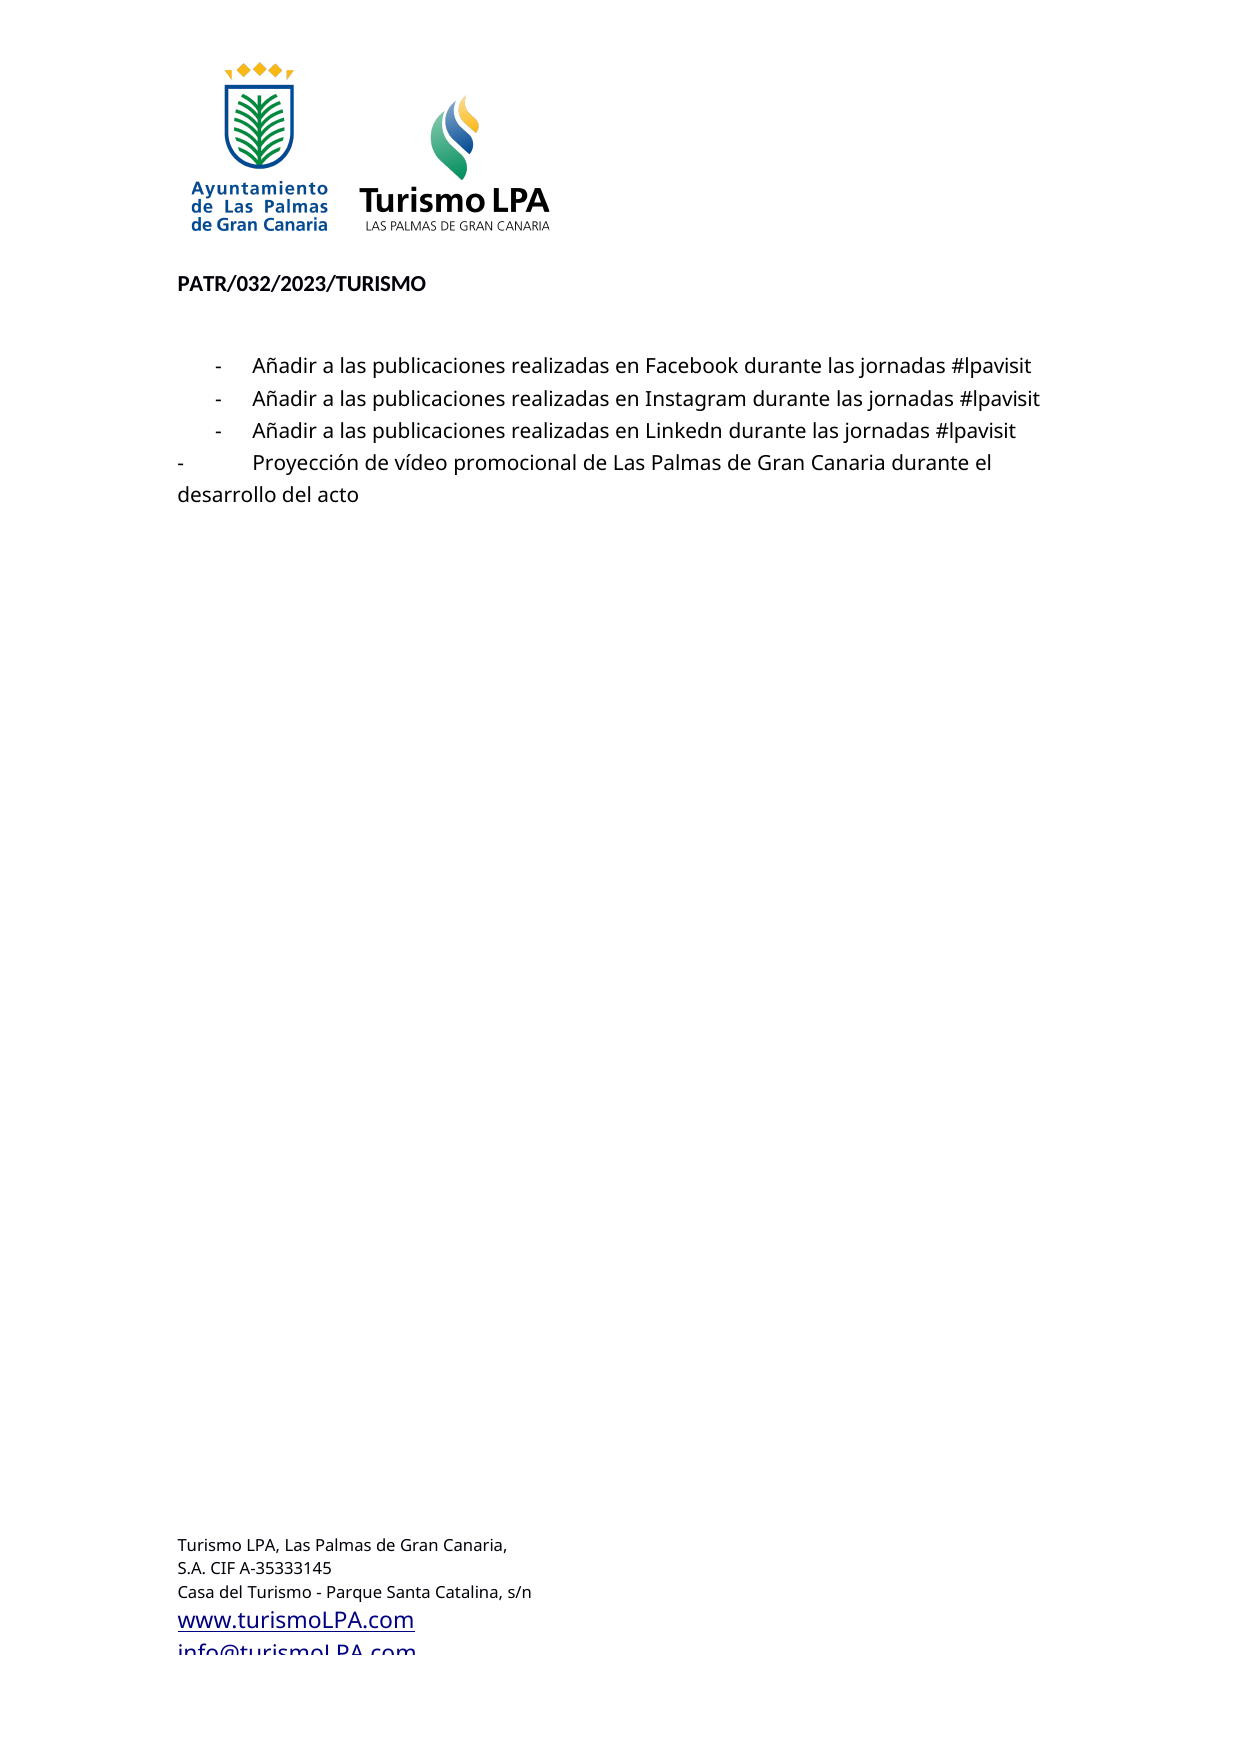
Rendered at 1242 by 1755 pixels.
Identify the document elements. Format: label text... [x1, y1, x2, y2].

list Proyección de vídeo promocional de Las Palmas de Gran Canaria durante el desarrollo del acto [177, 448, 1062, 509]
list Añadir a las publicaciones realizadas en Linkedn durante las jornadas #lpavisit [215, 416, 1064, 444]
list Añadir a las publicaciones realizadas en Instagram durante las jornadas #lpavisit [215, 384, 1064, 412]
list Añadir a las publicaciones realizadas en Facebook durante las jornadas #lpavisit [215, 352, 1064, 380]
